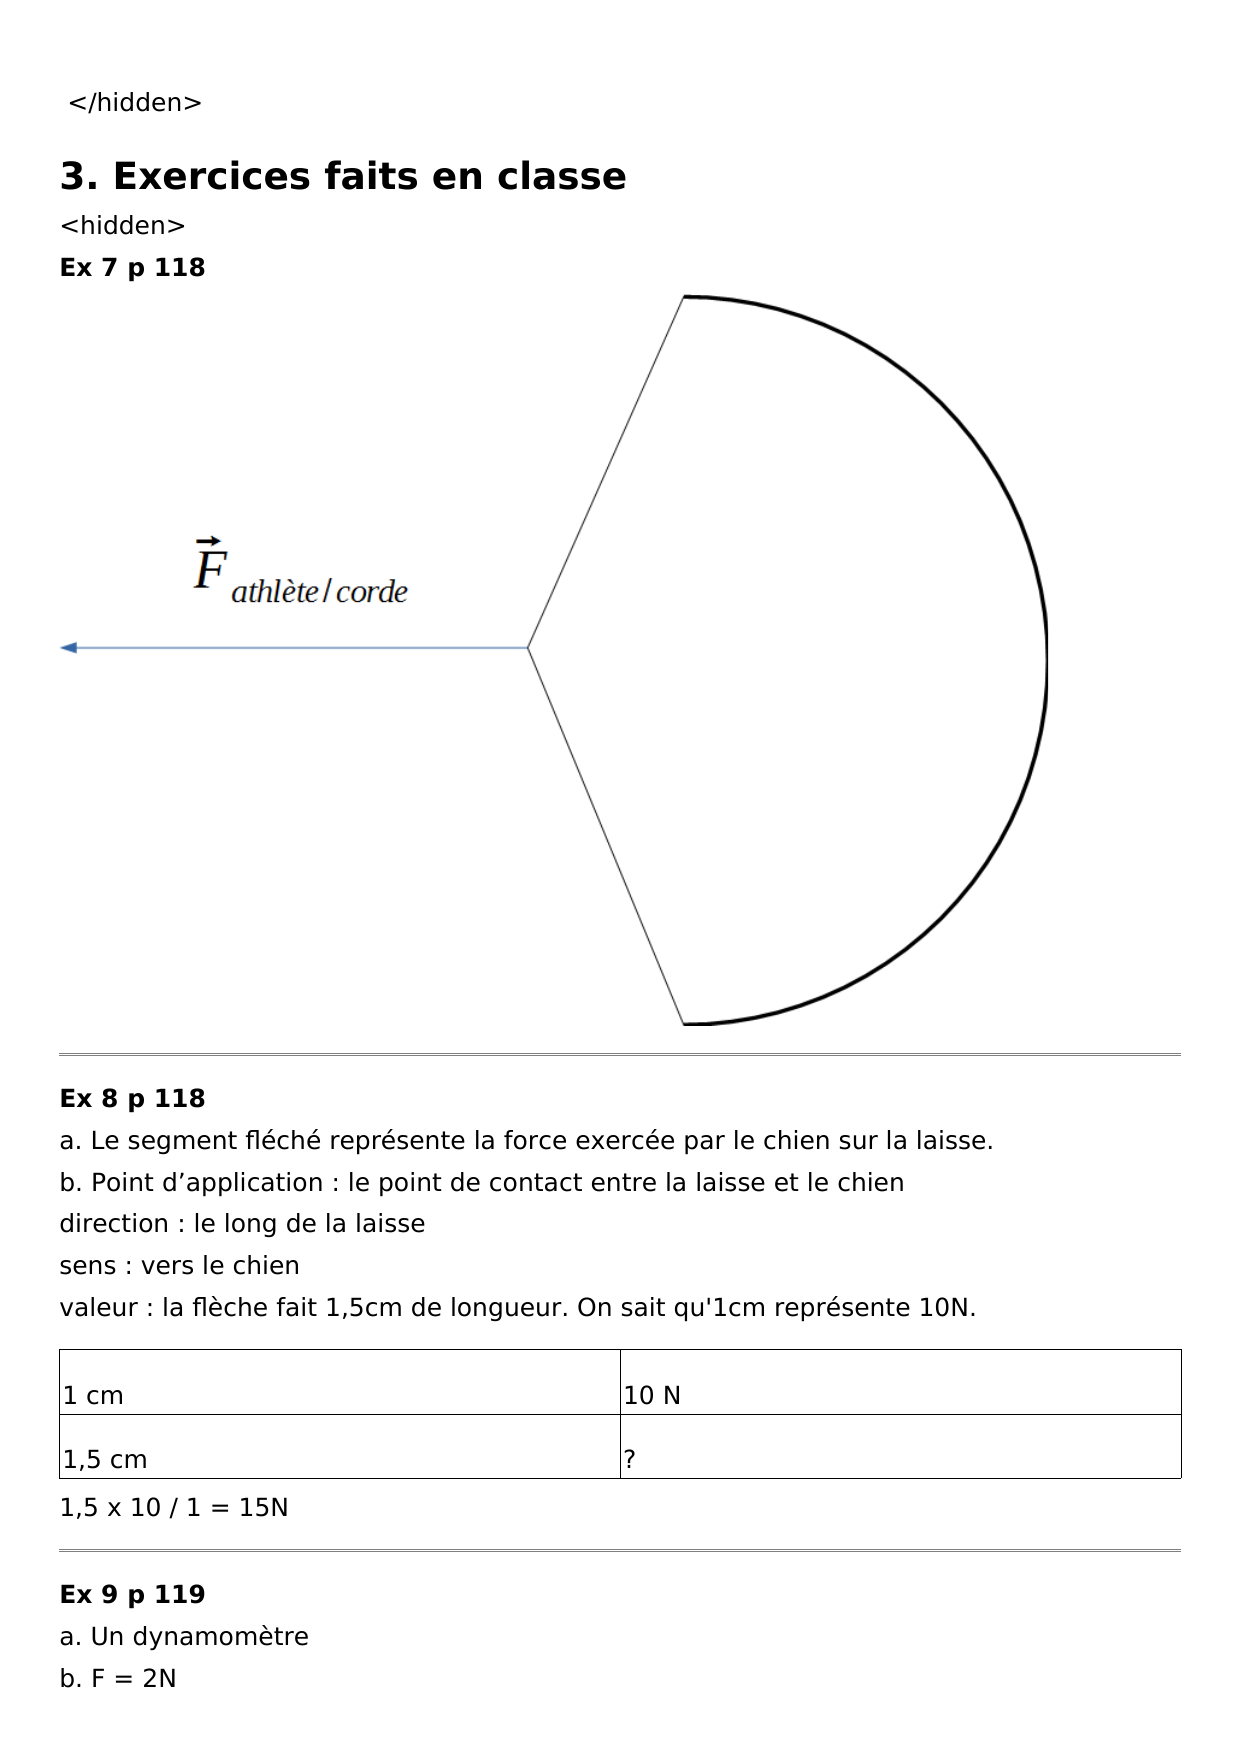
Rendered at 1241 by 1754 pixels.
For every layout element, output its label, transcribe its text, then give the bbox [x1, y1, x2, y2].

text valeur : la flèche fait 1,5cm de longueur. On sait qu'1cm représente 10N. [59, 1293, 1181, 1322]
text Ex 7 p 118 [59, 253, 1181, 282]
text 1,5 x 10 / 1 = 15N [59, 1493, 1181, 1522]
text a. Le segment fléché représente la force exercée par le chien sur la laisse. [59, 1126, 1181, 1155]
table_header 10 N [621, 1350, 1181, 1413]
text </hidden> [59, 59, 1181, 117]
table_header 1 cm [60, 1350, 620, 1413]
table_cell 1,5 cm [60, 1415, 620, 1478]
picture [59, 294, 1049, 1026]
subtitle 3. Exercices faits en classe [59, 155, 1181, 198]
text a. Un dynamomètre [59, 1622, 1181, 1652]
text b. F = 2N [59, 1664, 1181, 1693]
text b. Point d’application : le point de contact entre la laisse et le chien [59, 1168, 1181, 1197]
text direction : le long de la laisse [59, 1209, 1181, 1239]
text Ex 9 p 119 [59, 1581, 1181, 1610]
text Ex 8 p 118 [59, 1084, 1181, 1114]
text <hidden> [59, 211, 1181, 240]
table_cell ? [621, 1415, 1181, 1478]
text sens : vers le chien [59, 1251, 1181, 1280]
